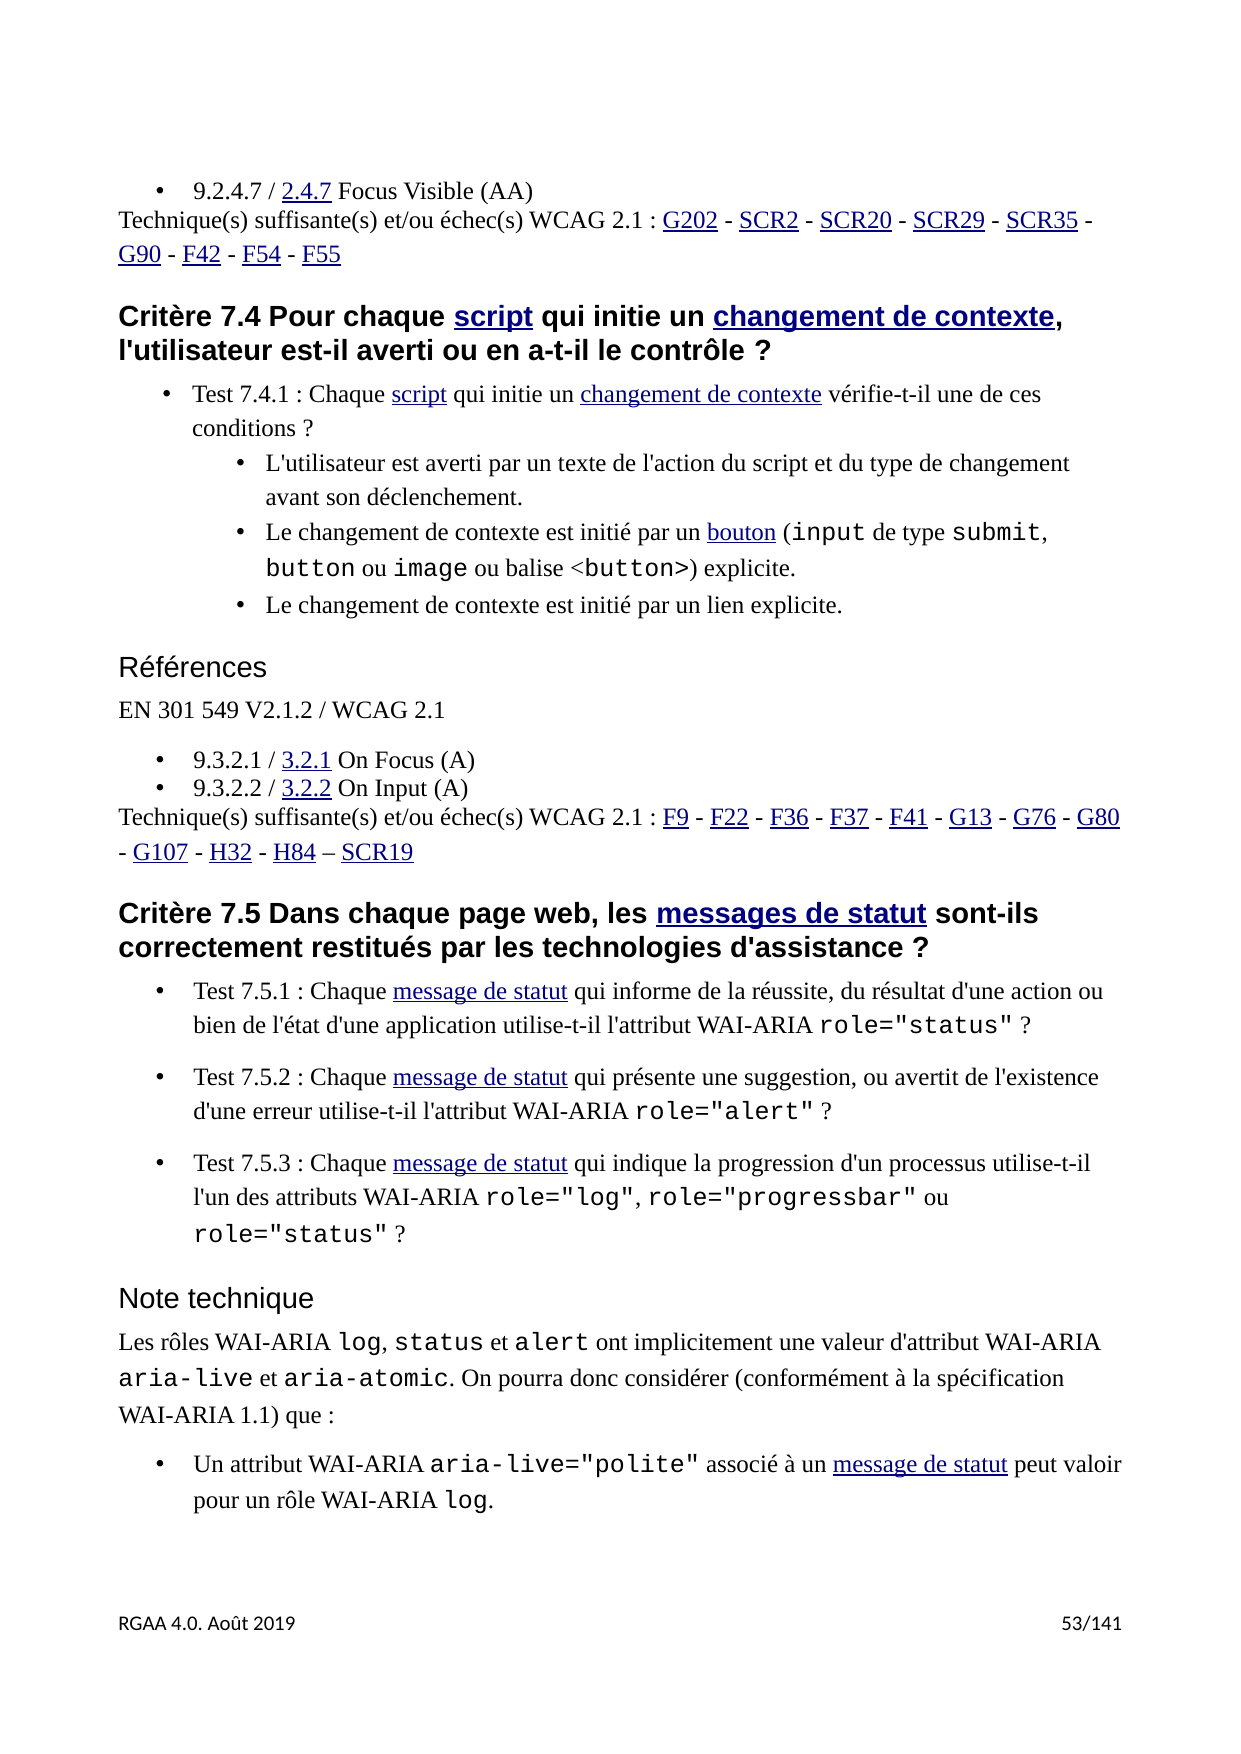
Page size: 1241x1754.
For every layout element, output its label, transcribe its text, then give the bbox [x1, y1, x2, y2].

list 9.2.4.7 / 2.4.7 Focus Visible (AA) [156, 176, 1122, 205]
list Test 7.5.3 : Chaque message de statut qui indique la progression d'un processus utilise-t-il l'un des attributs WAI-ARIA role="log", role="progressbar" ou role="status" ? [156, 1148, 1122, 1250]
list 9.3.2.2 / 3.2.2 On Input (A) [156, 773, 1122, 802]
list Test 7.4.1 : Chaque script qui initie un changement de contexte vérifie-t-il une de ces conditions ? [162, 379, 1122, 442]
subtitle Références [118, 649, 1122, 683]
text Les rôles WAI-ARIA log, status et alert ont implicitement une valeur d'attribut WAI-ARIA aria-live et aria-atomic. On pourra donc considérer (conformément à la spécification WAI-ARIA 1.1) que : [118, 1327, 1122, 1429]
subtitle Note technique [118, 1281, 1122, 1314]
text Technique(s) suffisante(s) et/ou échec(s) WCAG 2.1 : G202 - SCR2 - SCR20 - SCR29 - SCR35 - G90 - F42 - F54 - F55 [118, 205, 1122, 268]
list Test 7.5.1 : Chaque message de statut qui informe de la réussite, du résultat d'une action ou bien de l'état d'une application utilise-t-il l'attribut WAI-ARIA role="status" ? [156, 976, 1122, 1041]
list 9.3.2.1 / 3.2.1 On Focus (A) [156, 745, 1122, 773]
text EN 301 549 V2.1.2 / WCAG 2.1 [118, 696, 1122, 724]
list Le changement de contexte est initié par un lien explicite. [236, 590, 1122, 619]
list Test 7.5.2 : Chaque message de statut qui présente une suggestion, ou avertit de l'existence d'une erreur utilise-t-il l'attribut WAI-ARIA role="alert" ? [156, 1062, 1122, 1127]
text Technique(s) suffisante(s) et/ou échec(s) WCAG 2.1 : F9 - F22 - F36 - F37 - F41 - G13 - G76 - G80 - G107 - H32 - H84 – SCR19 [118, 802, 1122, 865]
subtitle Critère 7.5 Dans chaque page web, les messages de statut sont-ils correctement restitués par les technologies d'assistance ? [118, 896, 1122, 963]
list L'utilisateur est averti par un texte de l'action du script et du type de changement avant son déclenchement. [236, 448, 1122, 511]
list Le changement de contexte est initié par un bouton (input de type submit, button ou image ou balise <button>) explicite. [236, 517, 1122, 584]
list Un attribut WAI-ARIA aria-live="polite" associé à un message de statut peut valoir pour un rôle WAI-ARIA log. [156, 1449, 1122, 1516]
subtitle Critère 7.4 Pour chaque script qui initie un changement de contexte, l'utilisateur est-il averti ou en a-t-il le contrôle ? [118, 299, 1122, 366]
